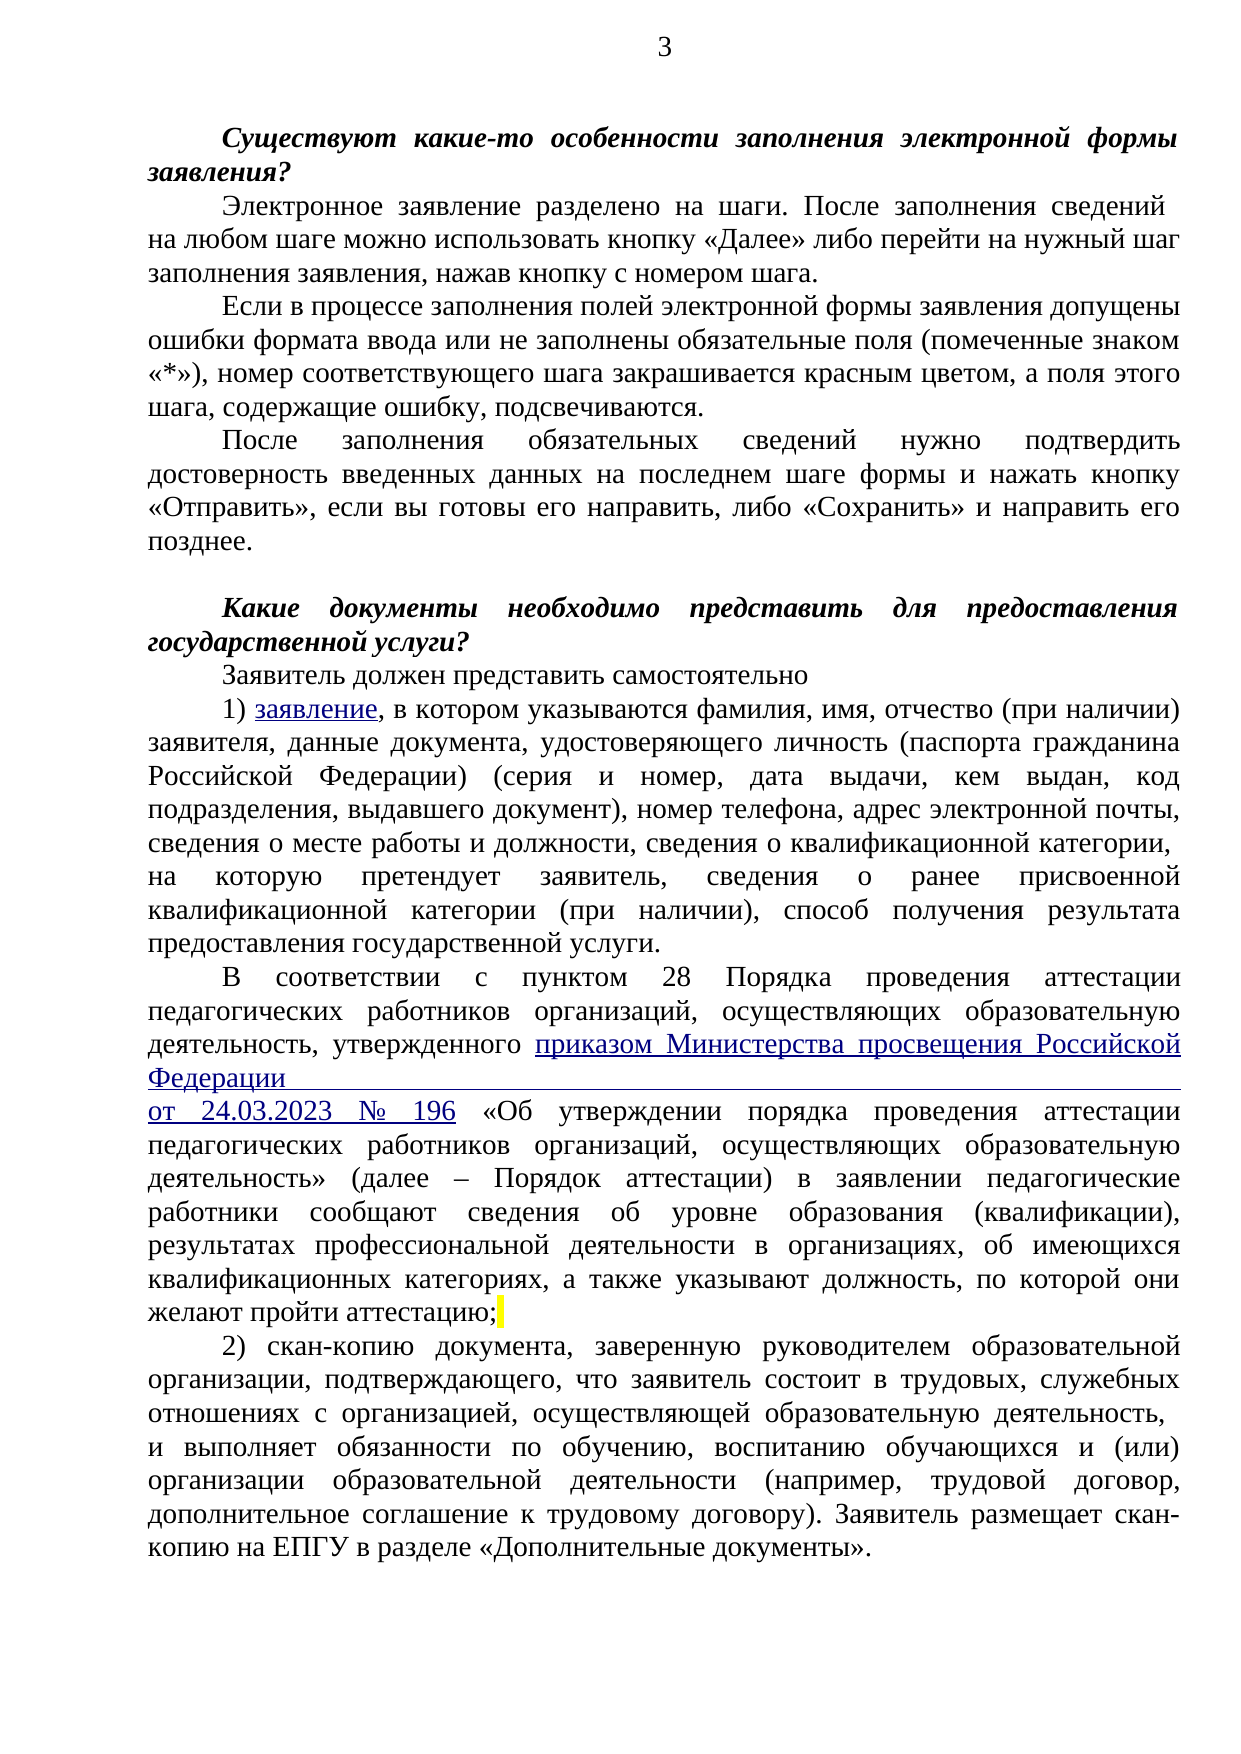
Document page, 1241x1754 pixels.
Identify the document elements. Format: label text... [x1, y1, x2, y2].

text После заполнения обязательных сведений нужно подтвердить достоверность введенных данных на последнем шаге формы и нажать кнопку «Отправить», если вы готовы его направить, либо «Сохранить» и направить его позднее. [148, 422, 1181, 557]
text Существуют какие-то особенности заполнения электронной формы заявления? [148, 121, 1181, 188]
text Заявитель должен представить самостоятельно [148, 657, 1181, 691]
text 1) заявление, в котором указываются фамилия, имя, отчество (при наличии) заявителя, данные документа, удостоверяющего личность (паспорта гражданина Российской Федерации) (серия и номер, дата выдачи, кем выдан, код подразделения, выдавшего документ), номер телефона, адрес электронной почты, сведения о месте работы и должности, сведения о квалификационной категории, на которую претендует заявитель, сведения о ранее присвоенной квалификационной категории (при наличии), способ получения результата предоставления государственной услуги. [148, 691, 1181, 959]
text Электронное заявление разделено на шаги. После заполнения сведений на любом шаге можно использовать кнопку «Далее» либо перейти на нужный шаг заполнения заявления, нажав кнопку с номером шага. [148, 188, 1181, 288]
text 2) скан-копию документа, заверенную руководителем образовательной организации, подтверждающего, что заявитель состоит в трудовых, служебных отношениях с организацией, осуществляющей образовательную деятельность, и выполняет обязанности по обучению, воспитанию обучающихся и (или) организации образовательной деятельности (например, трудовой договор, дополнительное соглашение к трудовому договору). Заявитель размещает скан-копию на ЕПГУ в разделе «Дополнительные документы». [148, 1328, 1181, 1563]
text от 24.03.2023 № 196 «Об утверждении порядка проведения аттестации педагогических работников организаций, осуществляющих образовательную деятельность» (далее – Порядок аттестации) в заявлении педагогические работники сообщают сведения об уровне образования (квалификации), результатах профессиональной деятельности в организациях, об имеющихся квалификационных категориях, а также указывают должность, по которой они желают пройти аттестацию; [148, 1090, 1181, 1328]
text В соответствии с пунктом 28 Порядка проведения аттестации педагогических работников организаций, осуществляющих образовательную деятельность, утвержденного приказом Министерства просвещения Российской Федерации [148, 959, 1181, 1089]
text Если в процессе заполнения полей электронной формы заявления допущены ошибки формата ввода или не заполнены обязательные поля (помеченные знаком «*»), номер соответствующего шага закрашивается красным цветом, а поля этого шага, содержащие ошибку, подсвечиваются. [148, 288, 1181, 422]
text Какие документы необходимо представить для предоставления государственной услуги? [148, 590, 1181, 657]
